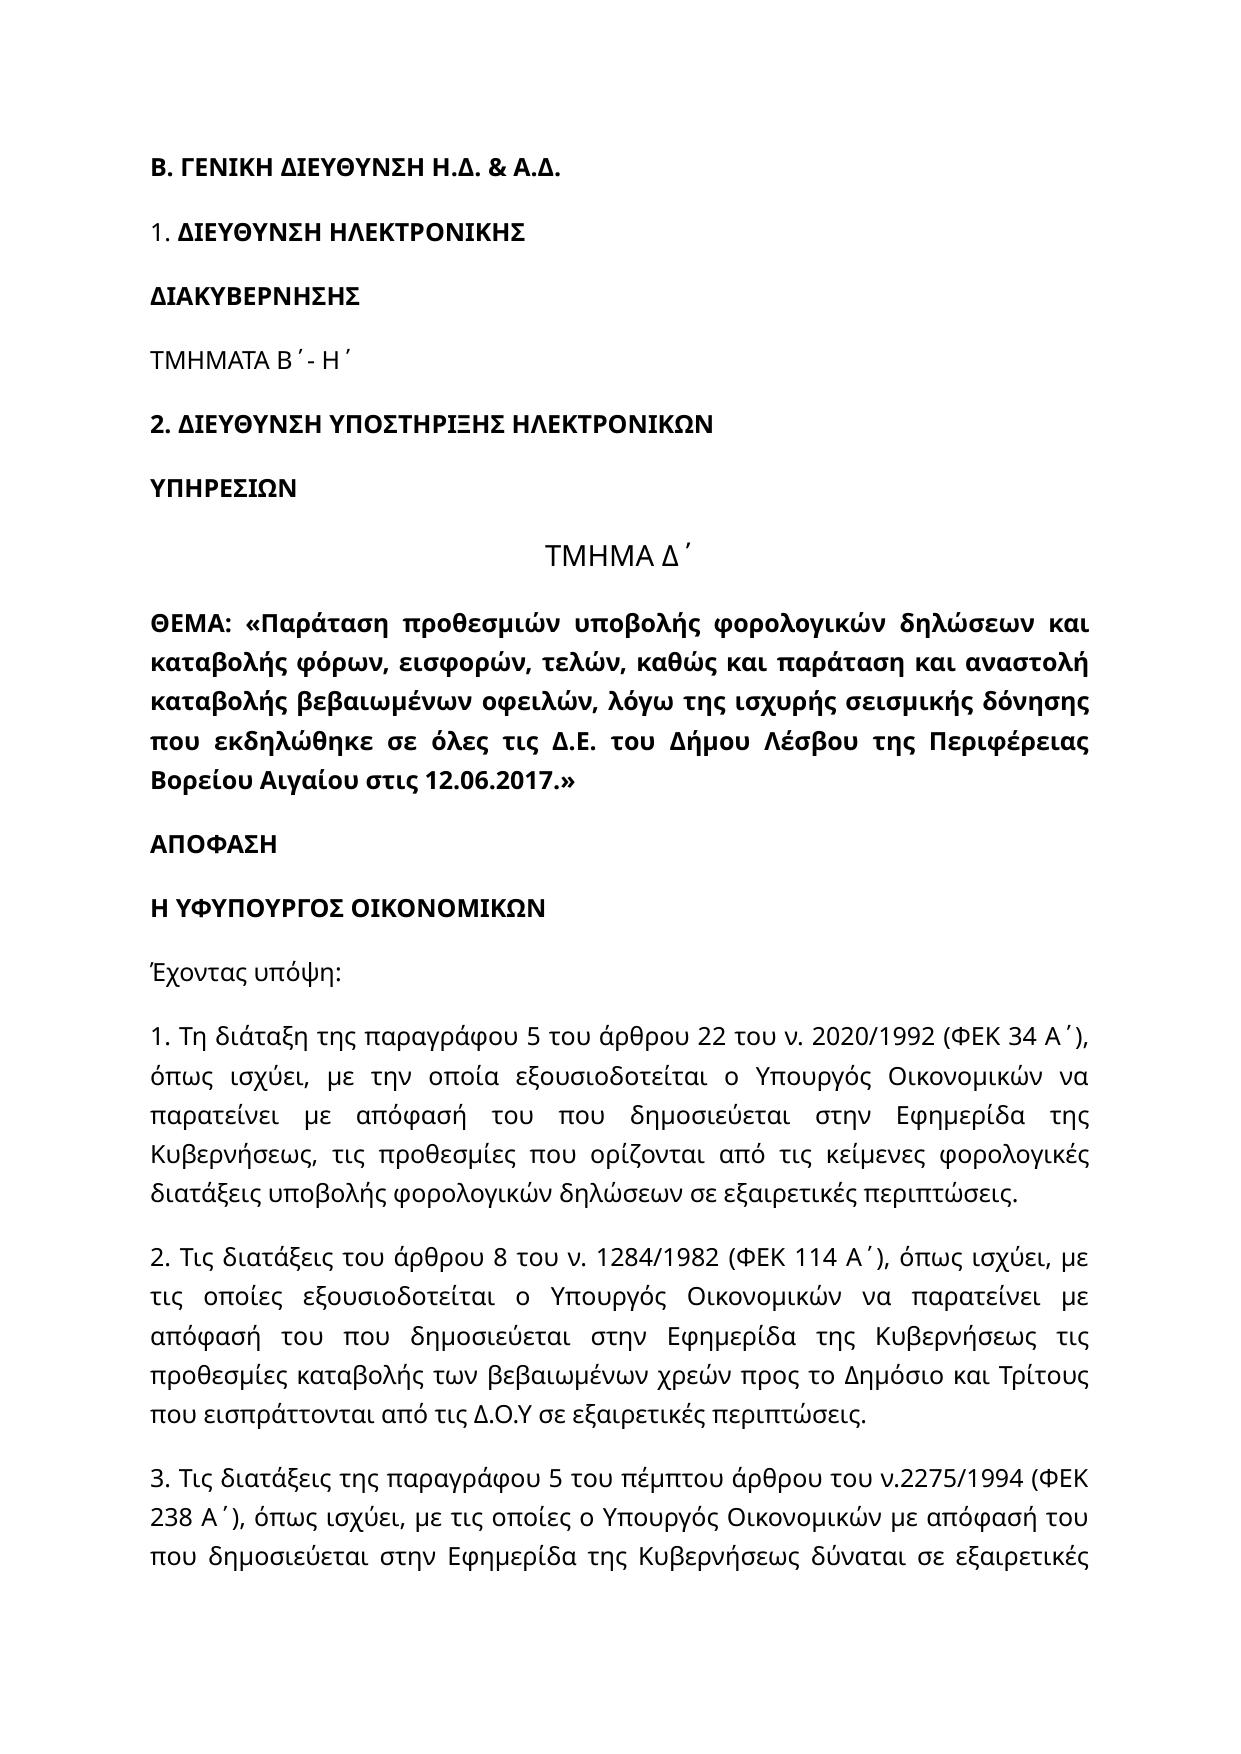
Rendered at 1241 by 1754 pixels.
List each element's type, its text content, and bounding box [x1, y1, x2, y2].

text 2. ΔΙΕΥΘΥΝΣΗ ΥΠΟΣΤΗΡΙΞΗΣ ΗΛΕΚΤΡΟΝΙΚΩΝ [150, 407, 1090, 441]
text 3. Τις διατάξεις της παραγράφου 5 του πέμπτου άρθρου του ν.2275/1994 (ΦΕΚ 238 Α΄), όπως ισχύει, με τις οποίες ο Υπουργός Οικονομικών με απόφασή του που δημοσιεύεται στην Εφημερίδα της Κυβερνήσεως δύναται σε εξαιρετικές [150, 1461, 1090, 1573]
text ΤΜΗΜΑΤΑ Β΄- Η΄ [150, 342, 1090, 377]
text ΥΠΗΡΕΣΙΩΝ [150, 471, 1090, 505]
text ΑΠΟΦΑΣΗ [150, 826, 1090, 861]
text 1. ΔΙΕΥΘΥΝΣΗ ΗΛΕΚΤΡΟΝΙΚΗΣ [150, 214, 1090, 248]
text ΘΕΜΑ: «Παράταση προθεσμιών υποβολής φορολογικών δηλώσεων και καταβολής φόρων, εισφορών, τελών, καθώς και παράταση και αναστολή καταβολής βεβαιωμένων οφειλών, λόγω της ισχυρής σεισμικής δόνησης που εκδηλώθηκε σε όλες τις Δ.Ε. του Δήμου Λέσβου της Περιφέρειας Βορείου Αιγαίου στις 12.06.2017.» [150, 606, 1090, 796]
text ΔΙΑΚΥΒΕΡΝΗΣΗΣ [150, 278, 1090, 312]
text 1. Τη διάταξη της παραγράφου 5 του άρθρου 22 του ν. 2020/1992 (ΦΕΚ 34 Α΄), όπως ισχύει, με την οποία εξουσιοδοτείται ο Υπουργός Οικονομικών να παρατείνει με απόφασή του που δημοσιεύεται στην Εφημερίδα της Κυβερνήσεως, τις προθεσμίες που ορίζονται από τις κείμενες φορολογικές διατάξεις υποβολής φορολογικών δηλώσεων σε εξαιρετικές περιπτώσεις. [150, 1019, 1090, 1210]
text Έχοντας υπόψη: [150, 955, 1090, 989]
text 2. Τις διατάξεις του άρθρου 8 του ν. 1284/1982 (ΦΕΚ 114 Α΄), όπως ισχύει, με τις οποίες εξουσιοδοτείται ο Υπουργός Οικονομικών να παρατείνει με απόφασή του που δημοσιεύεται στην Εφημερίδα της Κυβερνήσεως τις προθεσμίες καταβολής των βεβαιωμένων χρεών προς το Δημόσιο και Τρίτους που εισπράττονται από τις Δ.Ο.Υ σε εξαιρετικές περιπτώσεις. [150, 1240, 1090, 1431]
text Β. ΓΕΝΙΚΗ ΔΙΕΥΘΥΝΣΗ Η.Δ. & Α.Δ. [150, 150, 1090, 184]
subtitle ΤΜΗΜΑ Δ΄ [150, 535, 1090, 575]
text Η ΥΦΥΠΟΥΡΓΟΣ ΟΙΚΟΝΟΜΙΚΩΝ [150, 891, 1090, 925]
